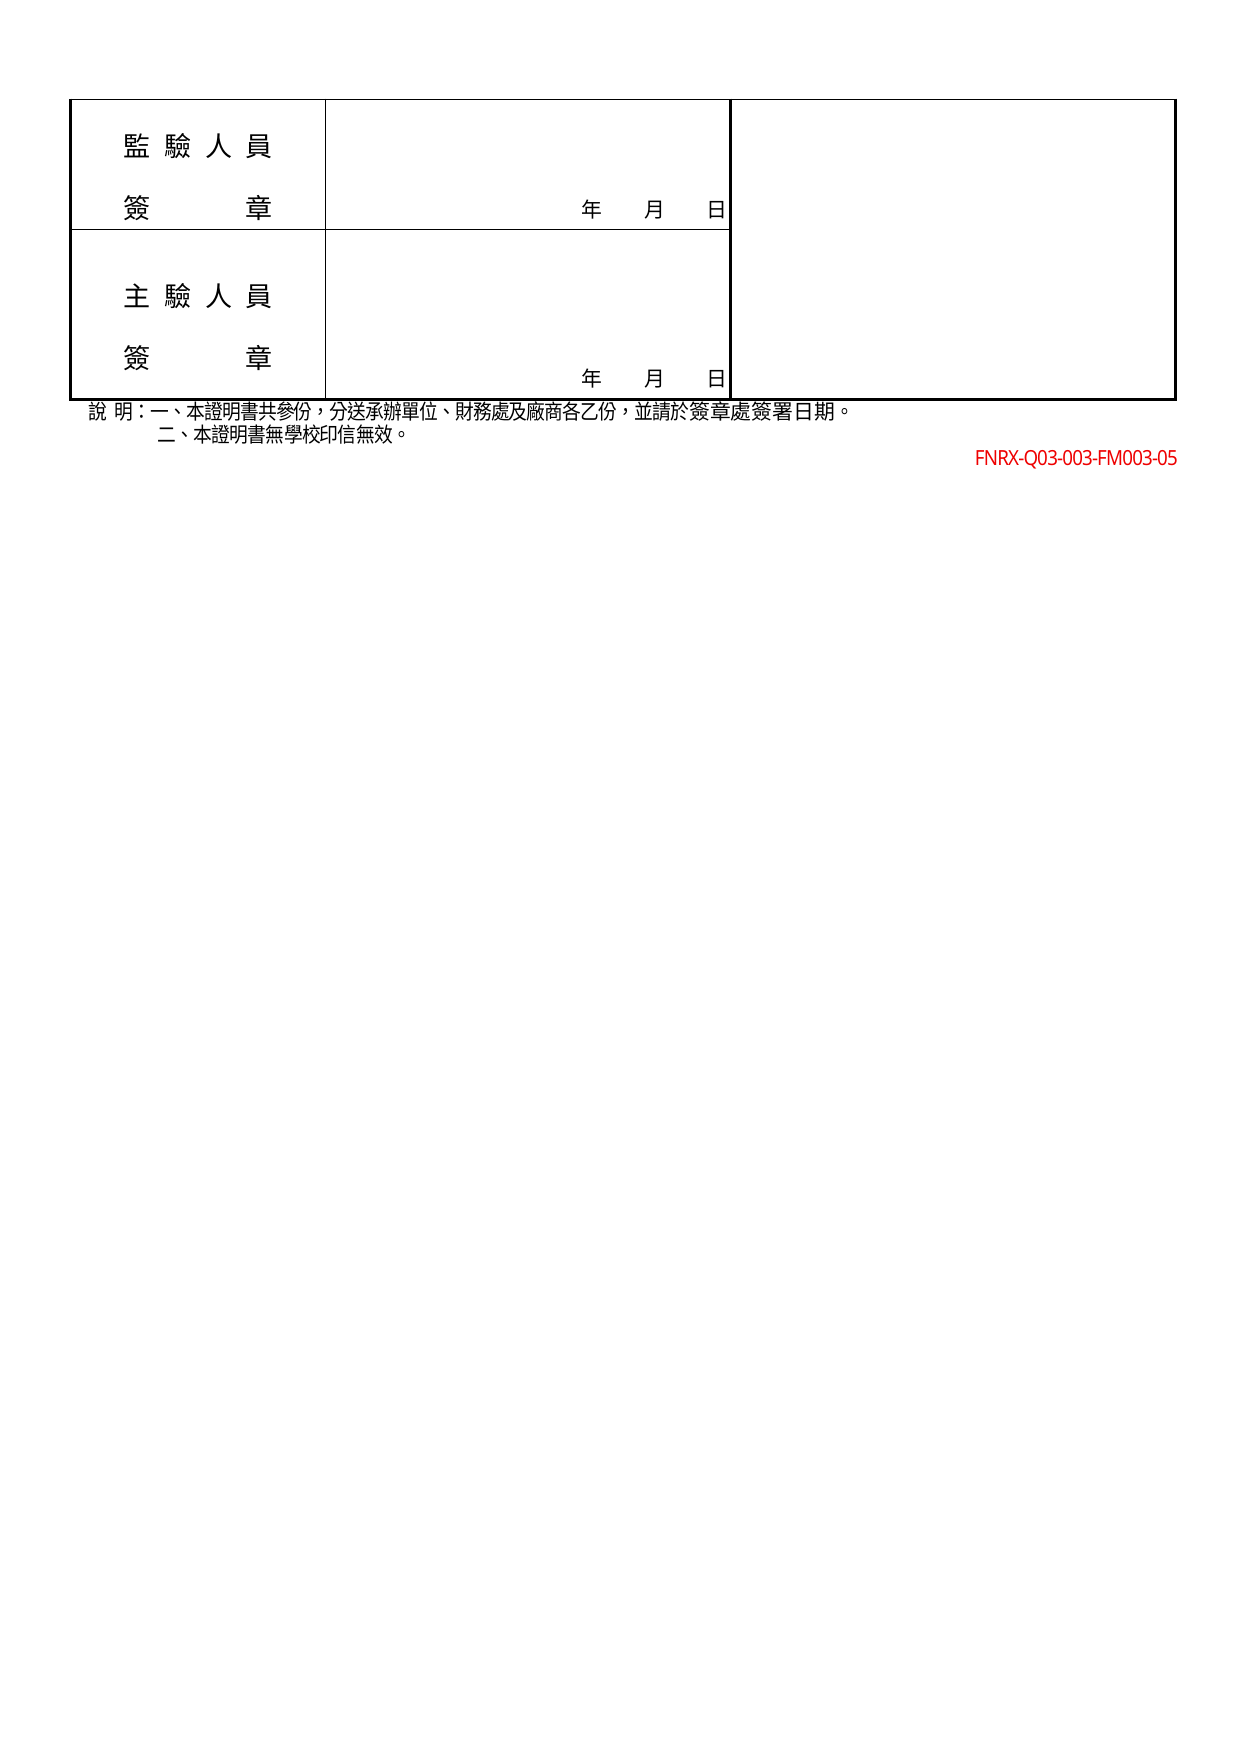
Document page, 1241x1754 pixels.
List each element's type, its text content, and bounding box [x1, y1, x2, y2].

text FNRX-Q03-003-FM003-05 [61, 447, 1178, 470]
table_cell 年 月 日 [326, 230, 729, 398]
table_cell 年 月 日 [326, 100, 729, 229]
text 說 明：一、本證明書共參份，分送承辦單位、財務處及廠商各乙份，並請於簽章處簽署日期。 [88, 401, 1203, 424]
text 二、本證明書無學校印信無效。 [107, 424, 1203, 447]
table_cell 監 驗 人 員 簽 章 [72, 100, 325, 229]
table_cell 主 驗 人 員 簽 章 [72, 230, 325, 398]
table_cell [732, 100, 1174, 398]
